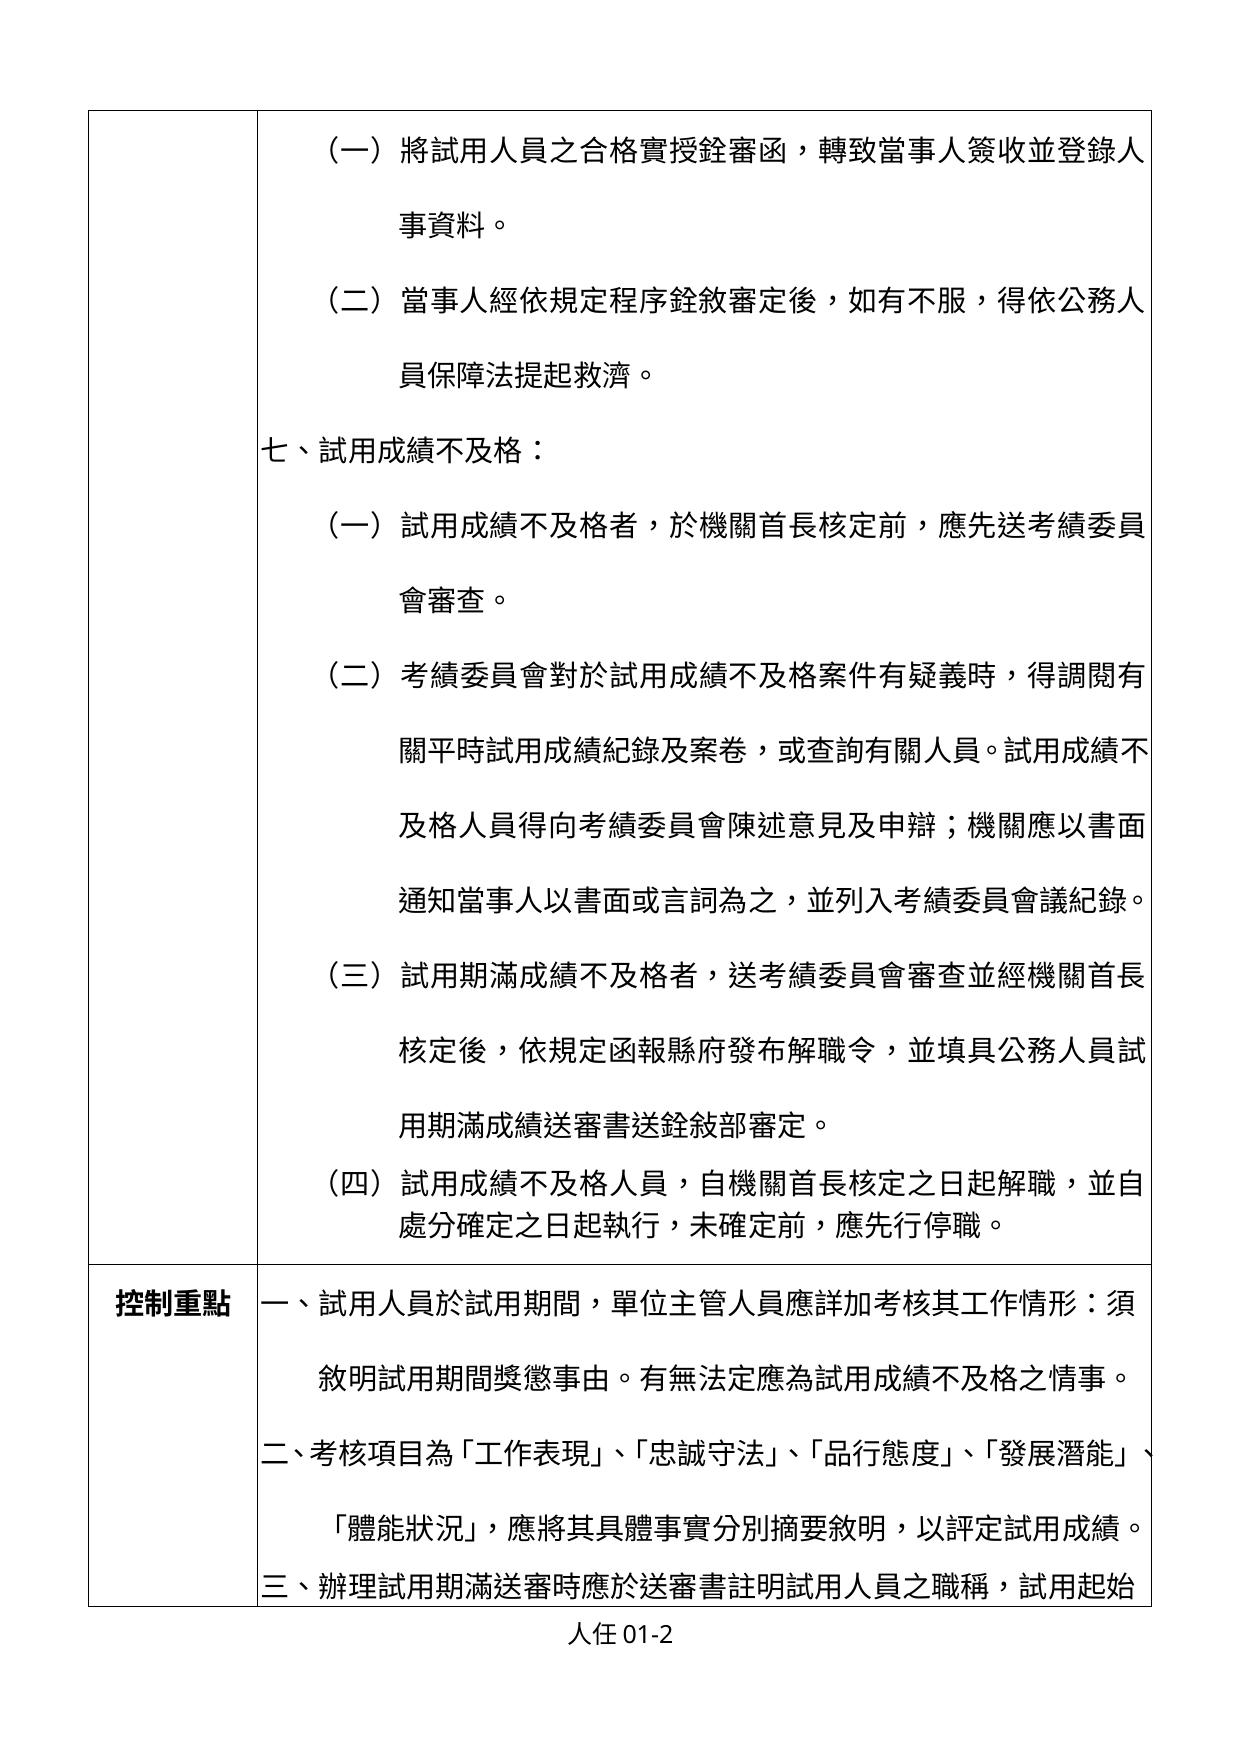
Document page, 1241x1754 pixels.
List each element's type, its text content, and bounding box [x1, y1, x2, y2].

table_cell 一、試用人員於試用期間，單位主管人員應詳加考核其工作情形：須敘明試用期間獎懲事由。有無法定應為試用成績不及格之情事。 二、考核項目為「工作表現」、「忠誠守法」、「品行態度」、「發展潛能」、「體能狀況」，應將其具體事實分別摘要敘明，以評定試用成績。 三、辦理試用期滿送審時應於送審書註明試用人員之職稱，試用起始日期、期滿日期及試用成績。 [258, 1265, 1151, 1606]
table_cell 控制重點 [89, 1265, 257, 1606]
table_cell [89, 111, 257, 1263]
table_cell （一）將試用人員之合格實授銓審函，轉致當事人簽收並登錄人事資料。 （二）當事人經依規定程序銓敘審定後，如有不服，得依公務人員保障法提起救濟。 七、試用成績不及格： （一）試用成績不及格者，於機關首長核定前，應先送考績委員會審查。 （二）考績委員會對於試用成績不及格案件有疑義時，得調閱有關平時試用成績紀錄及案卷，或查詢有關人員。試用成績不及格人員得向考績委員會陳述意見及申辯；機關應以書面通知當事人以書面或言詞為之，並列入考績委員會議紀錄。 （三）試用期滿成績不及格者，送考績委員會審查並經機關首長核定後，依規定函報縣府發布解職令，並填具公務人員試用期滿成績送審書送銓敍部審定。 （四）試用成績不及格人員，自機關首長核定之日起解職，並自處分確定之日起執行，未確定前，應先行停職。 [258, 111, 1151, 1263]
